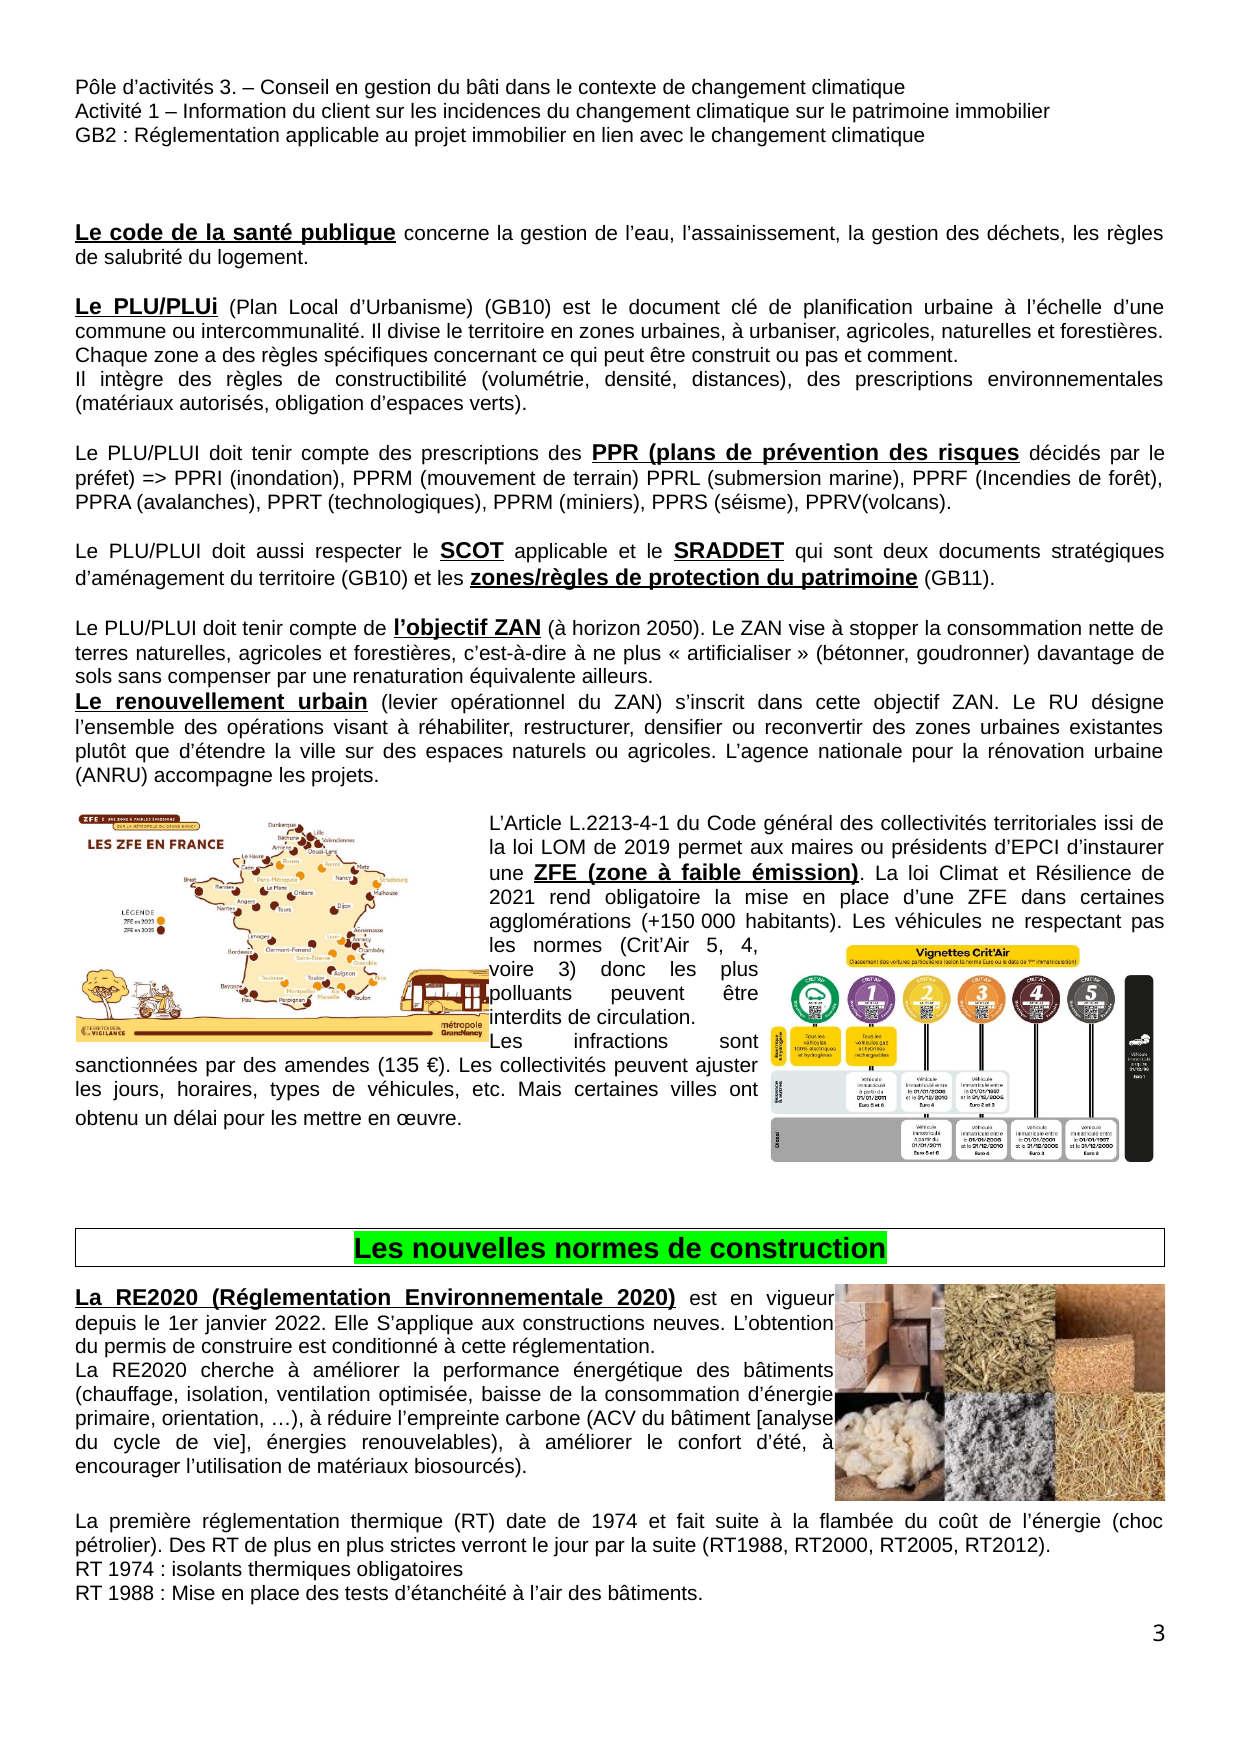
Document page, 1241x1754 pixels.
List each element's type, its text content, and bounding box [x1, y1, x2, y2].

text La RE2020 (Réglementation Environnementale 2020) est en vigueur depuis le 1er janvier 2022. Elle S’applique aux constructions neuves. L’obtention du permis de construire est conditionné à cette réglementation. [75, 1284, 834, 1358]
text Les infractions sont sanctionnées par des amendes (135 €). Les collectivités peuvent ajuster les jours, horaires, types de véhicules, etc. Mais certaines villes ont obtenu un délai pour les mettre en œuvre. [75, 1028, 758, 1132]
text L’Article L.2213-4-1 du Code général des collectivités territoriales issi de la loi LOM de 2019 permet aux maires ou présidents d’EPCI d’instaurer une ZFE (zone à faible émission). La loi Climat et Résilience de 2021 rend obligatoire la mise en place d’une ZFE dans certaines agglomérations (+150 000 habitants). Les véhicules ne respectant pas les normes (Crit’Air 5, 4, voire 3) donc les plus polluants peuvent être interdits de circulation. [489, 811, 1165, 1028]
text La première réglementation thermique (RT) date de 1974 et fait suite à la flambée du coût de l’énergie (choc pétrolier). Des RT de plus en plus strictes verront le jour par la suite (RT1988, RT2000, RT2005, RT2012). [75, 1509, 1165, 1557]
text Le code de la santé publique concerne la gestion de l’eau, l’assainissement, la gestion des déchets, les règles de salubrité du logement. [75, 219, 1165, 269]
text La RE2020 cherche à améliorer la performance énergétique des bâtiments (chauffage, isolation, ventilation optimisée, baisse de la consommation d’énergie primaire, orientation, …), à réduire l’empreinte carbone (ACV du bâtiment [analyse du cycle de vie], énergies renouvelables), à améliorer le confort d’été, à encourager l’utilisation de matériaux biosourcés). [75, 1358, 834, 1478]
text Le PLU/PLUI doit tenir compte de l’objectif ZAN (à horizon 2050). Le ZAN vise à stopper la consommation nette de terres naturelles, agricoles et forestières, c’est-à-dire à ne plus « artificialiser » (bétonner, goudronner) davantage de sols sans compenser par une renaturation équivalente ailleurs. [75, 614, 1165, 688]
text Le PLU/PLUi (Plan Local d’Urbanisme) (GB10) est le document clé de planification urbaine à l’échelle d’une commune ou intercommunalité. Il divise le territoire en zones urbaines, à urbaniser, agricoles, naturelles et forestières. Chaque zone a des règles spécifiques concernant ce qui peut être construit ou pas et comment. [75, 293, 1165, 367]
text Le renouvellement urbain (levier opérationnel du ZAN) s’inscrit dans cette objectif ZAN. Le RU désigne l’ensemble des opérations visant à réhabiliter, restructurer, densifier ou reconvertir des zones urbaines existantes plutôt que d’étendre la ville sur des espaces naturels ou agricoles. L’agence nationale pour la rénovation urbaine (ANRU) accompagne les projets. [75, 688, 1165, 787]
text Le PLU/PLUI doit tenir compte des prescriptions des PPR (plans de prévention des risques décidés par le préfet) => PPRI (inondation), PPRM (mouvement de terrain) PPRL (submersion marine), PPRF (Incendies de forêt), PPRA (avalanches), PPRT (technologiques), PPRM (miniers), PPRS (séisme), PPRV(volcans). [75, 439, 1165, 513]
text RT 1974 : isolants thermiques obligatoires [75, 1557, 1165, 1581]
text RT 1988 : Mise en place des tests d’étanchéité à l’air des bâtiments. [75, 1581, 1165, 1605]
text Il intègre des règles de constructibilité (volumétrie, densité, distances), des prescriptions environnementales (matériaux autorisés, obligation d’espaces verts). [75, 367, 1165, 415]
text Le PLU/PLUI doit aussi respecter le SCOT applicable et le SRADDET qui sont deux documents stratégiques d’aménagement du territoire (GB10) et les zones/règles de protection du patrimoine (GB11). [75, 537, 1165, 590]
text Les nouvelles normes de construction [76, 1229, 1164, 1266]
